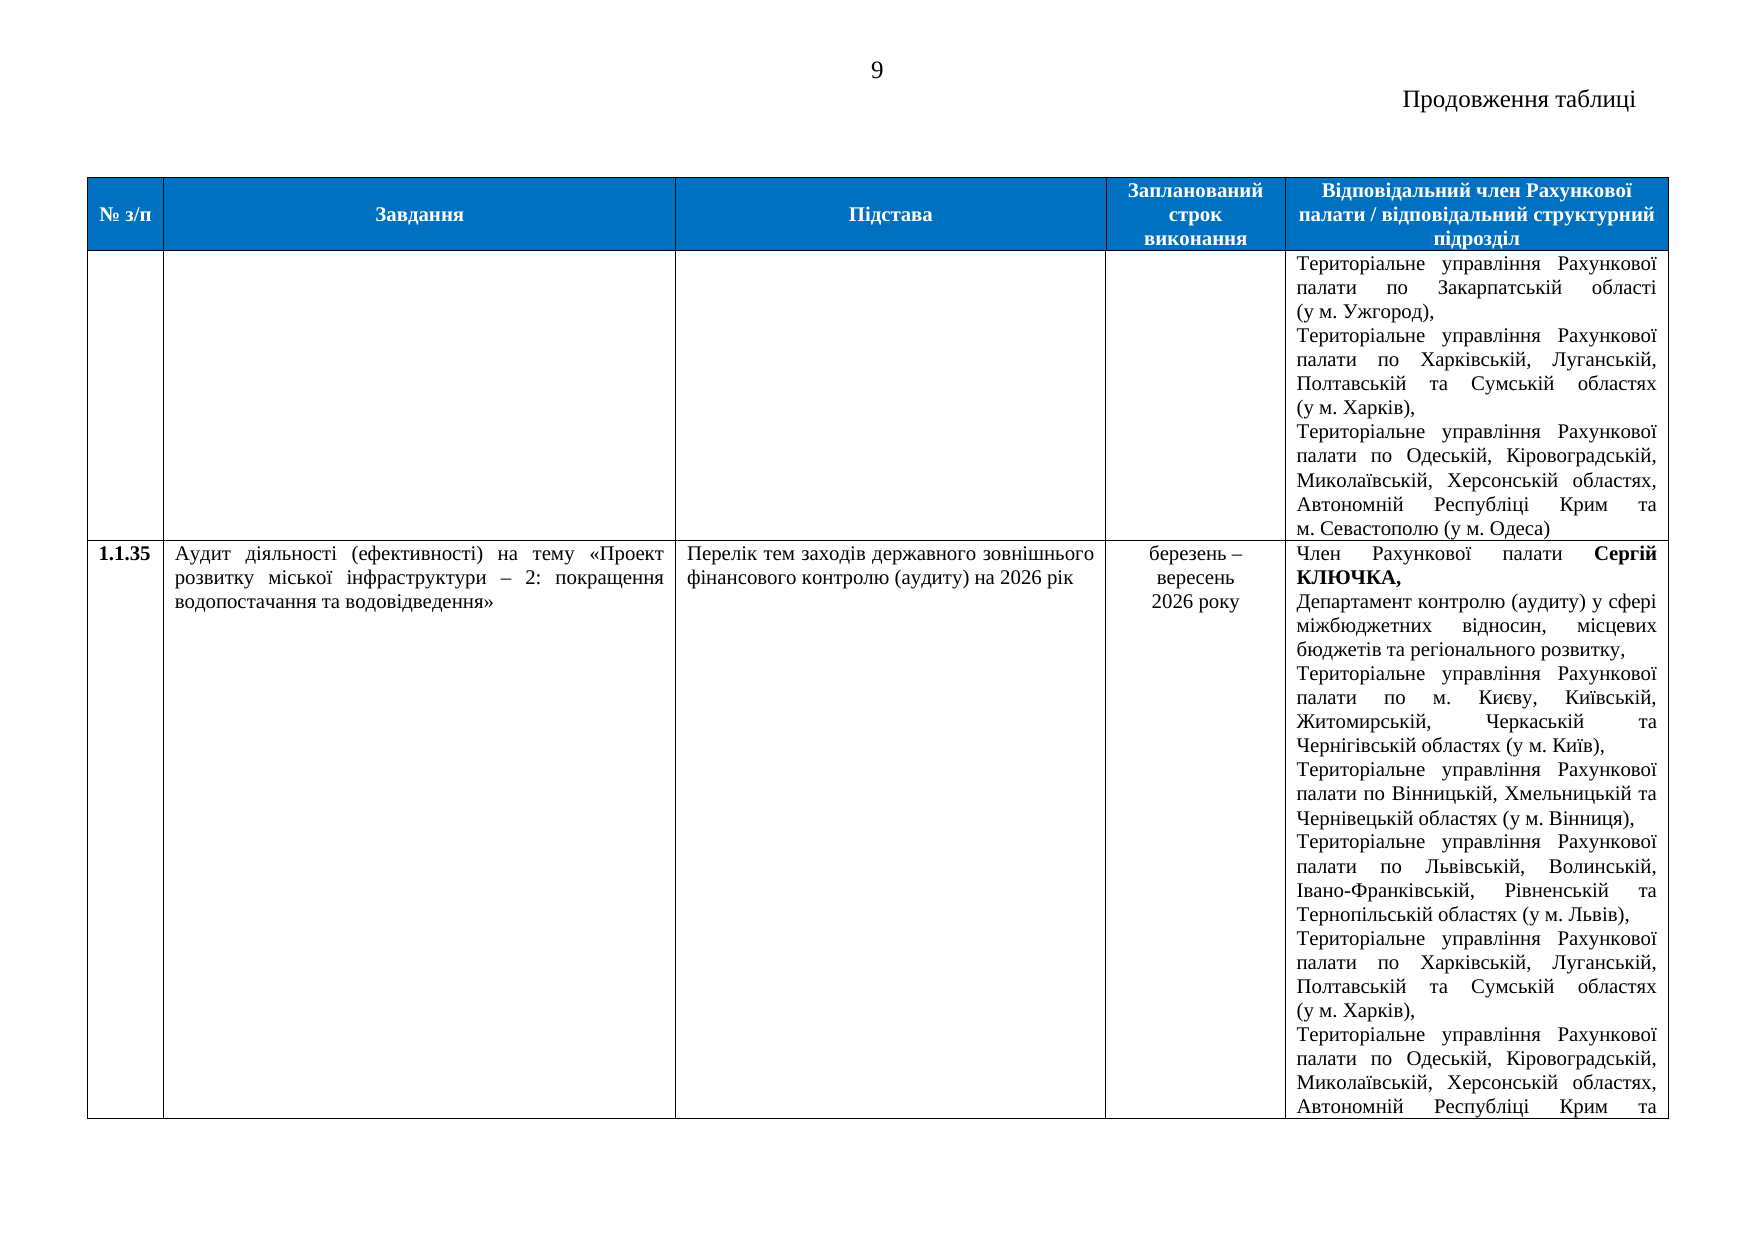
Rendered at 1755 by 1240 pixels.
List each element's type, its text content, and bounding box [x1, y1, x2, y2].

table_cell [88, 251, 163, 540]
table_cell [676, 251, 1105, 540]
table_header Відповідальний член Рахункової палати / відповідальний структурний підрозділ [1286, 178, 1668, 250]
table_cell Перелік тем заходів державного зовнішнього фінансового контролю (аудиту) на 2026 рік [676, 541, 1105, 1118]
table_header Підстава [676, 178, 1106, 250]
table_header Завдання [164, 178, 675, 250]
table_cell [164, 251, 675, 540]
table_header Запланований строк виконання [1107, 178, 1285, 250]
table_cell березень – вересень 2026 року [1106, 541, 1285, 1118]
table_cell 1.1.35 [88, 541, 163, 1118]
table_header № з/п [88, 178, 163, 250]
table_cell [1106, 251, 1285, 540]
table_cell Аудит діяльності (ефективності) на тему «Проект розвитку міської інфраструктури – 2: покращення водопостачання та водовідведення» [164, 541, 675, 1118]
